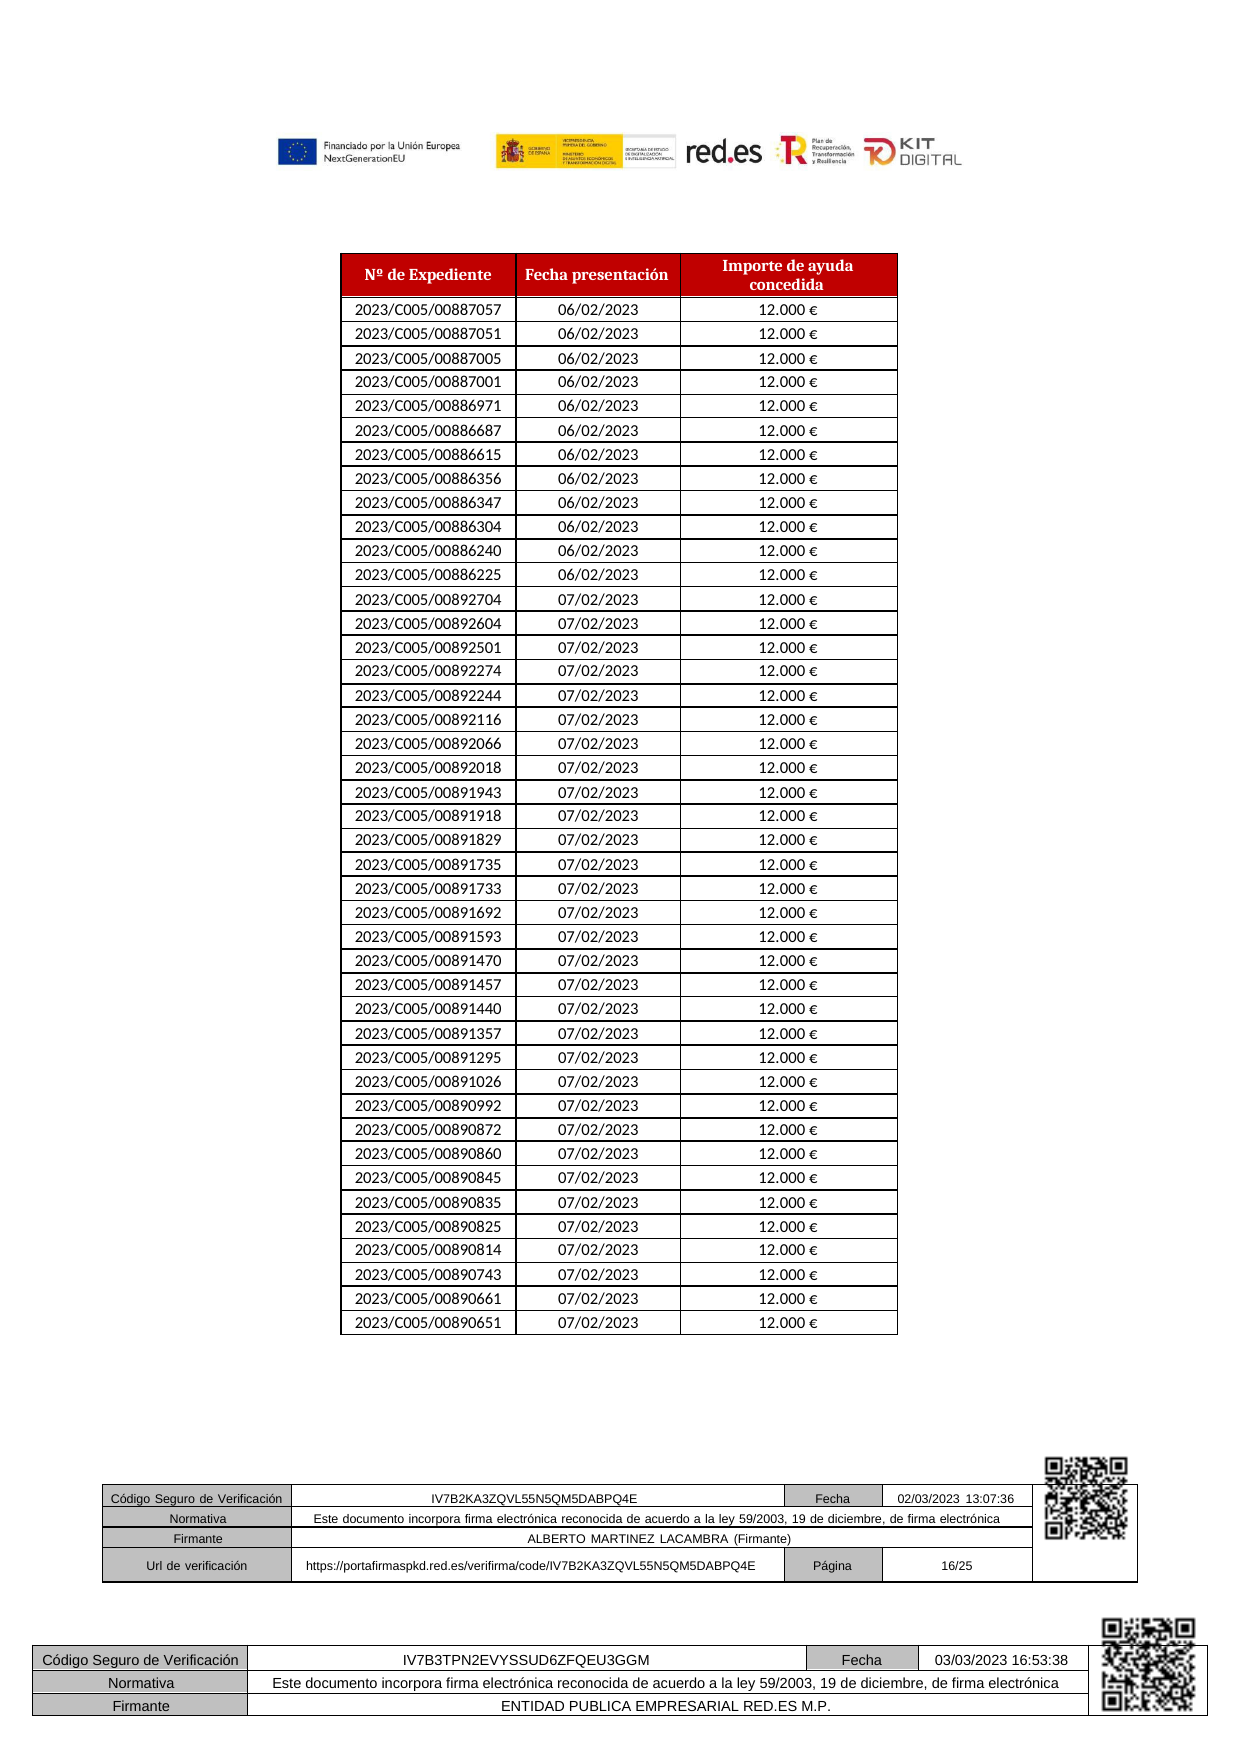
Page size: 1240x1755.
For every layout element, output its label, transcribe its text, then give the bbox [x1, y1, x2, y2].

table_cell 12.000 € [681, 877, 897, 899]
table_cell 06/02/2023 [517, 418, 680, 441]
table_cell 16/25 [883, 1548, 1032, 1581]
table_cell 2023/C005/00891829 [342, 829, 515, 851]
table_cell 12.000 € [681, 612, 897, 634]
table_cell 07/02/2023 [517, 1263, 680, 1285]
table_cell 06/02/2023 [517, 371, 680, 393]
table_cell 07/02/2023 [517, 997, 680, 1020]
table_cell 2023/C005/00890825 [342, 1215, 515, 1237]
table_cell 12.000 € [681, 708, 897, 731]
table_cell Este documento incorpora firma electrónica reconocida de acuerdo a la ley 59/2003, 19 de diciembre, de firma electrónica [248, 1671, 1088, 1692]
table_header IV7B2KA3ZQVL55N5QM5DABPQ4E [292, 1485, 784, 1506]
table_cell 2023/C005/00890835 [342, 1191, 515, 1213]
table_cell 12.000 € [681, 1239, 897, 1262]
table_cell 07/02/2023 [517, 685, 680, 706]
table_cell 07/02/2023 [517, 1119, 680, 1140]
table_cell 2023/C005/00890992 [342, 1095, 515, 1117]
table_cell 12.000 € [681, 853, 897, 875]
table_cell 07/02/2023 [517, 901, 680, 924]
table_cell 2023/C005/00892501 [342, 636, 515, 659]
table_cell 12.000 € [681, 371, 897, 393]
table_cell 2023/C005/00886304 [342, 516, 515, 538]
table_cell 07/02/2023 [517, 1070, 680, 1093]
table_cell 06/02/2023 [517, 563, 680, 586]
table_cell 2023/C005/00891593 [342, 925, 515, 948]
table_header Código Seguro de Verificación [33, 1646, 247, 1669]
table_cell 07/02/2023 [517, 756, 680, 779]
table_cell 2023/C005/00886687 [342, 418, 515, 441]
table_cell 2023/C005/00891735 [342, 853, 515, 875]
table_cell 12.000 € [681, 443, 897, 465]
table_cell 2023/C005/00890845 [342, 1166, 515, 1189]
table_header Fecha [785, 1485, 882, 1506]
table_cell 2023/C005/00886240 [342, 540, 515, 562]
table_header [1033, 1485, 1137, 1581]
table_cell 07/02/2023 [517, 805, 680, 828]
table_cell 12.000 € [681, 1166, 897, 1189]
table_cell 12.000 € [681, 467, 897, 490]
table_cell 07/02/2023 [517, 1046, 680, 1068]
table_cell 07/02/2023 [517, 636, 680, 659]
table_cell 07/02/2023 [517, 708, 680, 731]
table_cell Firmante [33, 1694, 247, 1715]
table_cell 07/02/2023 [517, 1142, 680, 1165]
table_cell 12.000 € [681, 1263, 897, 1285]
table_header Fecha [807, 1646, 918, 1669]
table_cell 07/02/2023 [517, 1095, 680, 1117]
table_cell 12.000 € [681, 636, 897, 659]
table_cell 06/02/2023 [517, 540, 680, 562]
table_cell 12.000 € [681, 1119, 897, 1140]
table_cell 06/02/2023 [517, 347, 680, 369]
table_cell 07/02/2023 [517, 974, 680, 996]
table_cell 07/02/2023 [517, 660, 680, 683]
table_cell 06/02/2023 [517, 395, 680, 417]
table_cell 2023/C005/00890661 [342, 1287, 515, 1309]
table_cell 12.000 € [681, 1142, 897, 1165]
table_cell 12.000 € [681, 732, 897, 755]
table_header 02/03/2023 13:07:36 [883, 1485, 1032, 1506]
table_cell Página [785, 1548, 882, 1581]
table_cell 12.000 € [681, 298, 897, 321]
table_cell 07/02/2023 [517, 1191, 680, 1213]
table_cell 12.000 € [681, 901, 897, 924]
table_cell 12.000 € [681, 322, 897, 345]
table_cell 2023/C005/00891457 [342, 974, 515, 996]
table_cell 2023/C005/00886971 [342, 395, 515, 417]
table_cell 12.000 € [681, 395, 897, 417]
table_cell 2023/C005/00886347 [342, 491, 515, 514]
table_cell 2023/C005/00890860 [342, 1142, 515, 1165]
table_cell Normativa [103, 1507, 291, 1526]
table_cell 12.000 € [681, 540, 897, 562]
table_cell 2023/C005/00887005 [342, 347, 515, 369]
table_cell https://portafirmaspkd.red.es/verifirma/code/IV7B2KA3ZQVL55N5QM5DABPQ4E [292, 1548, 784, 1581]
table_cell 2023/C005/00892244 [342, 685, 515, 706]
table_cell 07/02/2023 [517, 1239, 680, 1262]
table_cell 12.000 € [681, 491, 897, 514]
table_cell 12.000 € [681, 587, 897, 610]
table_header Código Seguro de Verificación [103, 1485, 291, 1506]
table_cell 07/02/2023 [517, 1311, 680, 1334]
table_cell 06/02/2023 [517, 467, 680, 490]
table_cell 2023/C005/00892704 [342, 587, 515, 610]
table_cell 06/02/2023 [517, 298, 680, 321]
table_cell 12.000 € [681, 805, 897, 828]
table_cell 12.000 € [681, 974, 897, 996]
table_cell 07/02/2023 [517, 732, 680, 755]
table_cell 12.000 € [681, 1022, 897, 1044]
table_cell 12.000 € [681, 1287, 897, 1309]
table_cell 12.000 € [681, 950, 897, 972]
table_cell ENTIDAD PUBLICA EMPRESARIAL RED.ES M.P. [248, 1694, 1088, 1715]
table_cell 2023/C005/00886356 [342, 467, 515, 490]
table_cell 2023/C005/00890814 [342, 1239, 515, 1262]
table_cell 2023/C005/00890651 [342, 1311, 515, 1334]
table_cell 12.000 € [681, 1070, 897, 1093]
table_cell 2023/C005/00887057 [342, 298, 515, 321]
table_cell 07/02/2023 [517, 877, 680, 899]
table_cell 06/02/2023 [517, 516, 680, 538]
table_cell 2023/C005/00887051 [342, 322, 515, 345]
table_cell 2023/C005/00891918 [342, 805, 515, 828]
table_cell 06/02/2023 [517, 443, 680, 465]
table_cell 12.000 € [681, 997, 897, 1020]
table_cell 12.000 € [681, 781, 897, 803]
table_header Nº de Expediente [342, 254, 515, 296]
table_cell 07/02/2023 [517, 1166, 680, 1189]
table_cell 07/02/2023 [517, 925, 680, 948]
table_cell 06/02/2023 [517, 491, 680, 514]
table_cell 07/02/2023 [517, 1287, 680, 1309]
table_header Importe de ayuda concedida [681, 254, 897, 296]
table_cell 07/02/2023 [517, 853, 680, 875]
table_cell 2023/C005/00886615 [342, 443, 515, 465]
table_cell 2023/C005/00891026 [342, 1070, 515, 1093]
table_cell 07/02/2023 [517, 829, 680, 851]
table_cell Este documento incorpora firma electrónica reconocida de acuerdo a la ley 59/2003, 19 de diciembre, de firma electrónica [292, 1507, 1032, 1526]
table_cell 2023/C005/00891943 [342, 781, 515, 803]
table_cell 07/02/2023 [517, 1215, 680, 1237]
table_cell 06/02/2023 [517, 322, 680, 345]
table_cell Normativa [33, 1671, 247, 1692]
table_cell 07/02/2023 [517, 612, 680, 634]
table_cell 12.000 € [681, 1215, 897, 1237]
table_cell Firmante [103, 1528, 291, 1547]
table_cell 12.000 € [681, 1191, 897, 1213]
table_cell 2023/C005/00891295 [342, 1046, 515, 1068]
table_cell 12.000 € [681, 418, 897, 441]
table_cell 12.000 € [681, 563, 897, 586]
table_cell 2023/C005/00892116 [342, 708, 515, 731]
table_cell 2023/C005/00892066 [342, 732, 515, 755]
table_cell 2023/C005/00891440 [342, 997, 515, 1020]
table_cell 12.000 € [681, 829, 897, 851]
table_cell 12.000 € [681, 925, 897, 948]
table_cell 2023/C005/00892274 [342, 660, 515, 683]
table_cell 12.000 € [681, 347, 897, 369]
table_cell 2023/C005/00892018 [342, 756, 515, 779]
table_cell 07/02/2023 [517, 950, 680, 972]
table_cell 2023/C005/00892604 [342, 612, 515, 634]
table_cell 07/02/2023 [517, 1022, 680, 1044]
table_cell 2023/C005/00891357 [342, 1022, 515, 1044]
table_cell ALBERTO MARTINEZ LACAMBRA (Firmante) [292, 1528, 1032, 1547]
table_cell 2023/C005/00891733 [342, 877, 515, 899]
table_cell 2023/C005/00891470 [342, 950, 515, 972]
table_cell 2023/C005/00887001 [342, 371, 515, 393]
table_cell 12.000 € [681, 756, 897, 779]
table_cell 12.000 € [681, 685, 897, 706]
table_cell 07/02/2023 [517, 781, 680, 803]
table_cell 12.000 € [681, 1311, 897, 1334]
table_cell 12.000 € [681, 660, 897, 683]
table_cell 12.000 € [681, 1095, 897, 1117]
table_header IV7B3TPN2EVYSSUD6ZFQEU3GGM [248, 1646, 806, 1669]
table_cell 2023/C005/00886225 [342, 563, 515, 586]
table_cell 2023/C005/00890872 [342, 1119, 515, 1140]
table_cell 2023/C005/00891692 [342, 901, 515, 924]
table_cell 12.000 € [681, 516, 897, 538]
table_header Fecha presentación [517, 254, 680, 296]
table_header 03/03/2023 16:53:38 [919, 1646, 1088, 1669]
table_cell Url de verificación [103, 1548, 291, 1581]
table_cell 2023/C005/00890743 [342, 1263, 515, 1285]
table_cell 12.000 € [681, 1046, 897, 1068]
table_cell 07/02/2023 [517, 587, 680, 610]
